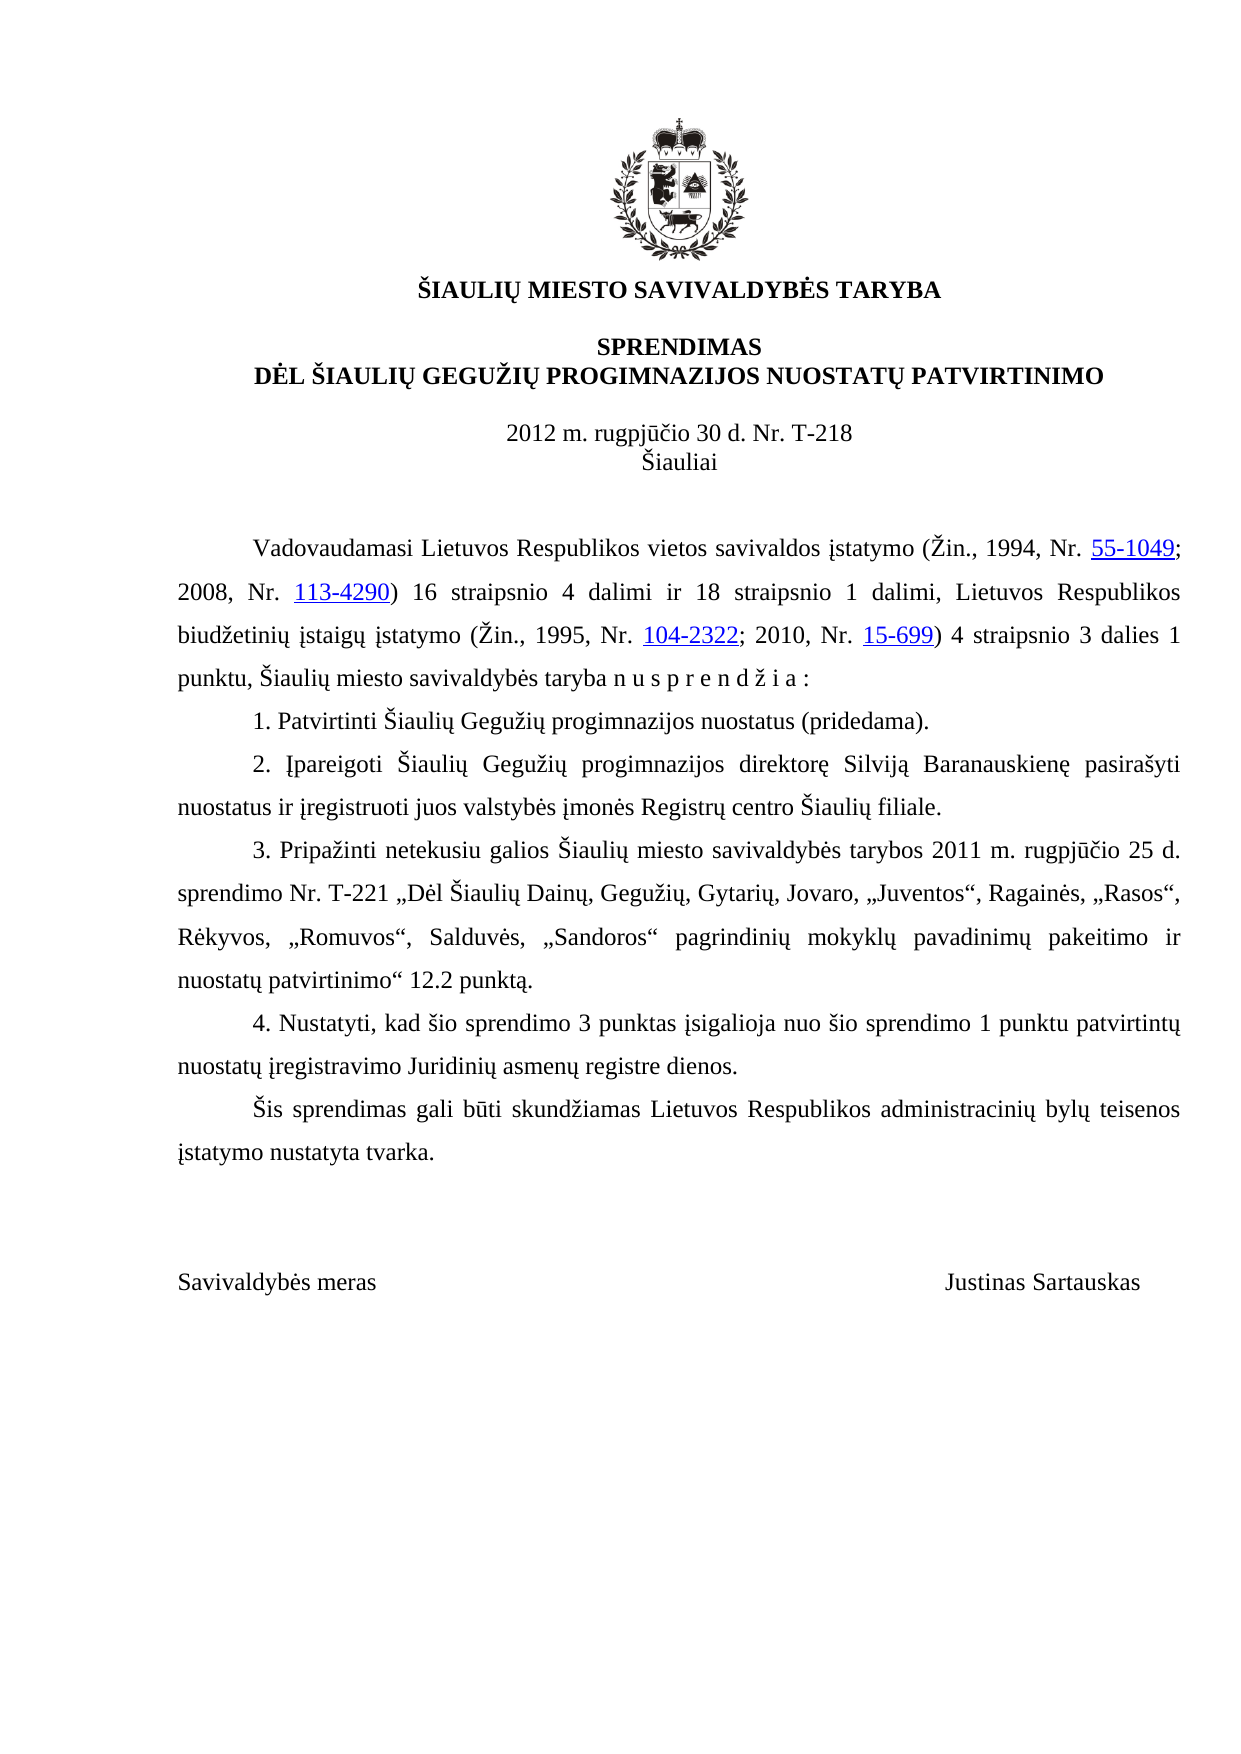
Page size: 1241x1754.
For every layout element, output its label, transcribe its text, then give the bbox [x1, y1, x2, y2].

text Savivaldybės meras Justinas Sartauskas [177, 1267, 1181, 1295]
text 2. Įpareigoti Šiaulių Gegužių progimnazijos direktorę Silviją Baranauskienę pasirašyti nuostatus ir įregistruoti juos valstybės įmonės Registrų centro Šiaulių filiale. [177, 749, 1181, 821]
text Vadovaudamasi Lietuvos Respublikos vietos savivaldos įstatymo (Žin., 1994, Nr. 55-1049; 2008, Nr. 113-4290) 16 straipsnio 4 dalimi ir 18 straipsnio 1 dalimi, Lietuvos Respublikos biudžetinių įstaigų įstatymo (Žin., 1995, Nr. 104-2322; 2010, Nr. 15-699) 4 straipsnio 3 dalies 1 punktu, Šiaulių miesto savivaldybės taryba nusprendžia: [177, 533, 1181, 692]
text 1. Patvirtinti Šiaulių Gegužių progimnazijos nuostatus (pridedama). [177, 706, 1181, 735]
text 3. Pripažinti netekusiu galios Šiaulių miesto savivaldybės tarybos 2011 m. rugpjūčio 25 d. sprendimo Nr. T-221 „Dėl Šiaulių Dainų, Gegužių, Gytarių, Jovaro, „Juventos“, Ragainės, „Rasos“, Rėkyvos, „Romuvos“, Salduvės, „Sandoros“ pagrindinių mokyklų pavadinimų pakeitimo ir nuostatų patvirtinimo“ 12.2 punktą. [177, 835, 1181, 993]
text Šiauliai [177, 447, 1181, 476]
text Šis sprendimas gali būti skundžiamas Lietuvos Respublikos administracinių bylų teisenos įstatymo nustatyta tvarka. [177, 1094, 1181, 1166]
text 4. Nustatyti, kad šio sprendimo 3 punktas įsigalioja nuo šio sprendimo 1 punktu patvirtintų nuostatų įregistravimo Juridinių asmenų registre dienos. [177, 1008, 1181, 1080]
text DĖL ŠIAULIŲ GEGUŽIŲ PROGIMNAZIJOS NUOSTATŲ PATVIRTINIMO [177, 361, 1181, 390]
text 2012 m. rugpjūčio 30 d. Nr. T-218 [177, 418, 1181, 447]
text ŠIAULIŲ MIESTO SAVIVALDYBĖS TARYBA [177, 275, 1181, 303]
text SPRENDIMAS [177, 332, 1181, 361]
